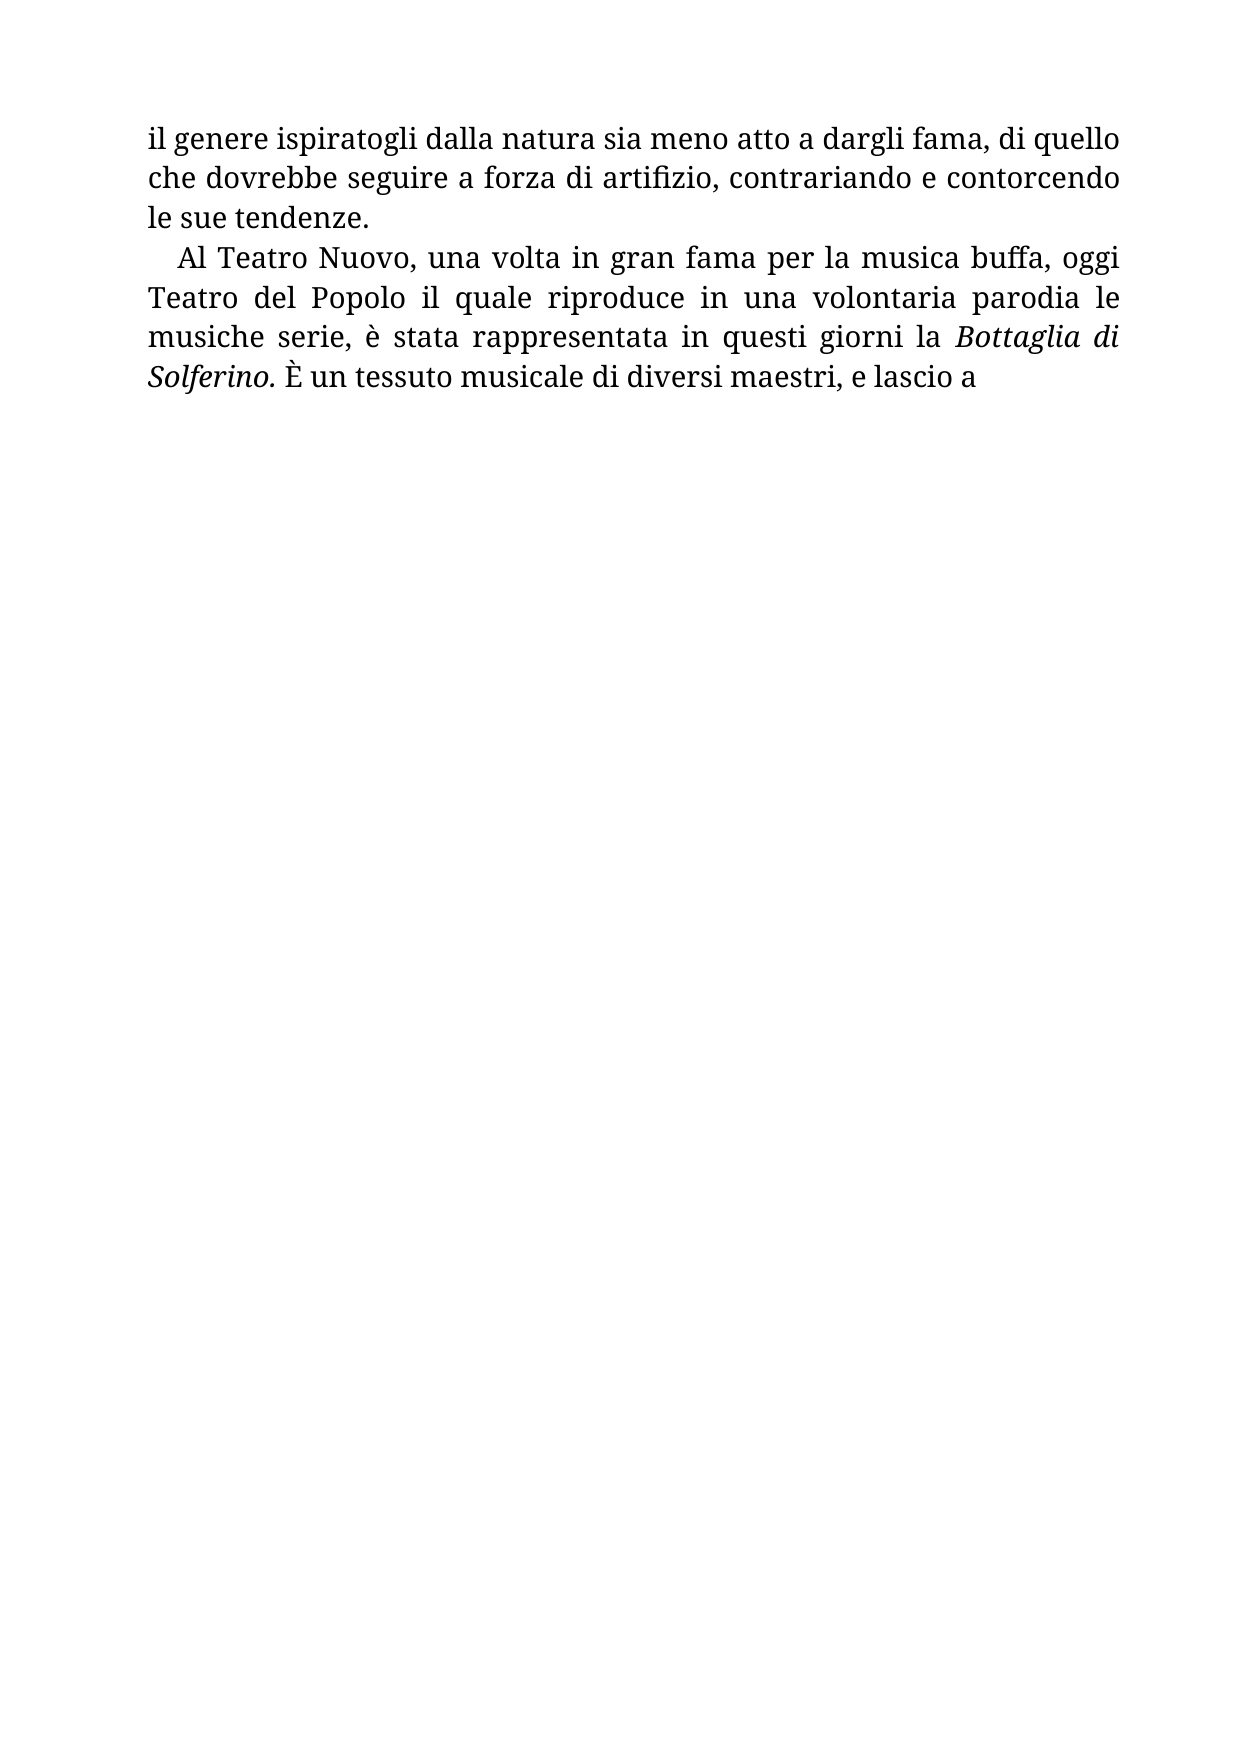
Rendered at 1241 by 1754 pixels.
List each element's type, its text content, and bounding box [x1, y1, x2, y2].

text Al Teatro Nuovo, una volta in gran fama per la musica buffa, oggi Teatro del Popolo il quale riproduce in una volontaria parodia le musiche serie, è stata rappresentata in questi giorni la Bottaglia di Solferino. È un tessuto musicale di diversi maestri, e lascio a [148, 237, 1122, 396]
text il genere ispiratogli dalla natura sia meno atto a dargli fama, di quello che dovrebbe seguire a forza di artifizio, contrariando e contorcendo le sue tendenze. [148, 118, 1122, 237]
